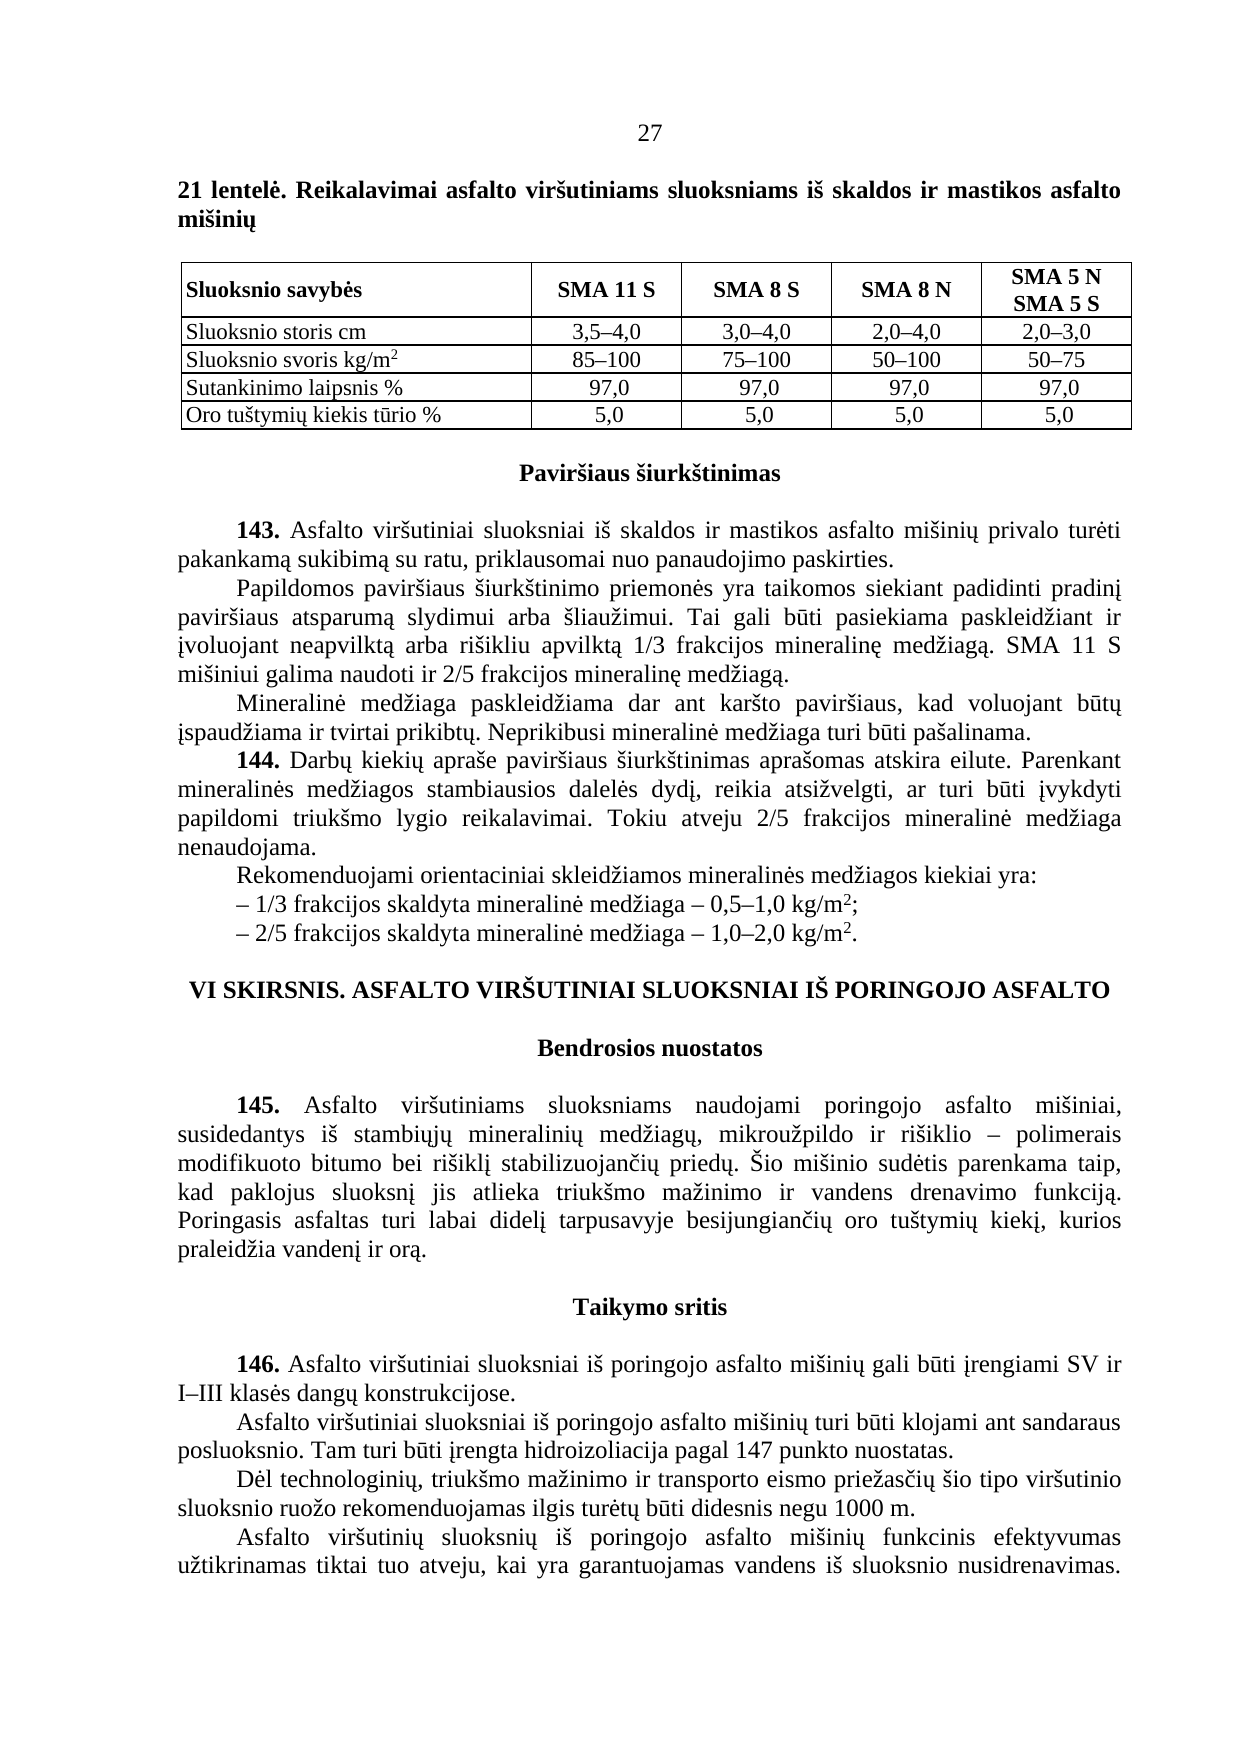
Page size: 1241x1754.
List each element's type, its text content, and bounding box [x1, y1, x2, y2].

table_cell ≤ 5,0 [682, 402, 686, 428]
table_cell 50–75 [1127, 346, 1131, 372]
table_header SMA 11 S [532, 263, 681, 316]
table_header SMA 8 S [682, 263, 831, 316]
text Dėl technologinių, triukšmo mažinimo ir transporto eismo priežasčių šio tipo viršutinio sluoksnio ruožo rekomenduojamas ilgis turėtų būti didesnis negu 1000 m. [177, 1464, 1122, 1522]
table_header Sluoksnio savybės [182, 263, 531, 316]
table_cell 50–75 [982, 346, 986, 372]
text Bendrosios nuostatos [177, 1033, 1122, 1062]
table_cell ≤ 5,0 [832, 402, 836, 428]
text VI SKIRSNIS. ASFALTO VIRŠUTINIAI SLUOKSNIAI IŠ PORINGOJO ASFALTO [177, 976, 1122, 1004]
text – 1/3 frakcijos skaldyta mineralinė medžiaga – 0,5–1,0 kg/m2; [177, 889, 1122, 918]
text Asfalto viršutiniai sluoksniai iš poringojo asfalto mišinių turi būti klojami ant sandaraus posluoksnio. Tam turi būti įrengta hidroizoliacija pagal 147 punkto nuostatas. [177, 1407, 1122, 1464]
text 21 lentelė. Reikalavimai asfalto viršutiniams sluoksniams iš skaldos ir mastikos asfalto mišinių [177, 176, 1122, 233]
table_cell ≤ 5,0 [677, 402, 681, 428]
table_cell ≤ 5,0 [1127, 402, 1131, 428]
text Asfalto viršutinių sluoksnių iš poringojo asfalto mišinių funkcinis efektyvumas užtikrinamas tiktai tuo atveju, kai yra garantuojamas vandens iš sluoksnio nusidrenavimas. [177, 1522, 1122, 1579]
text Rekomenduojami orientaciniai skleidžiamos mineralinės medžiagos kiekiai yra: [177, 861, 1122, 889]
text Taikymo sritis [177, 1292, 1122, 1321]
text Papildomos paviršiaus šiurkštinimo priemonės yra taikomos siekiant padidinti pradinį paviršiaus atsparumą slydimui arba šliaužimui. Tai gali būti pasiekiama paskleidžiant ir įvoluojant neapvilktą arba rišikliu apvilktą 1/3 frakcijos mineralinę medžiagą. SMA 11 S mišiniui galima naudoti ir 2/5 frakcijos mineralinę medžiagą. [177, 573, 1122, 688]
text 145. Asfalto viršutiniams sluoksniams naudojami poringojo asfalto mišiniai, susidedantys iš stambiųjų mineralinių medžiagų, mikroužpildo ir rišiklio – polimerais modifikuoto bitumo bei rišiklį stabilizuojančių priedų. Šio mišinio sudėtis parenkama taip, kad paklojus sluoksnį jis atlieka triukšmo mažinimo ir vandens drenavimo funkciją. Poringasis asfaltas turi labai didelį tarpusavyje besijungiančių oro tuštymių kiekį, kurios praleidžia vandenį ir orą. [177, 1091, 1122, 1263]
table_header SMA 8 N [832, 263, 981, 316]
text – 2/5 frakcijos skaldyta mineralinė medžiaga – 1,0–2,0 kg/m2. [177, 918, 1122, 947]
text 146. Asfalto viršutiniai sluoksniai iš poringojo asfalto mišinių gali būti įrengiami SV ir I–III klasės dangų konstrukcijose. [177, 1349, 1122, 1407]
table_cell ≤ 5,0 [532, 402, 536, 428]
table_cell ≤ 5,0 [977, 402, 981, 428]
text Paviršiaus šiurkštinimas [177, 458, 1122, 487]
text Mineralinė medžiaga paskleidžiama dar ant karšto paviršiaus, kad voluojant būtų įspaudžiama ir tvirtai prikibtų. Neprikibusi mineralinė medžiaga turi būti pašalinama. [177, 688, 1122, 746]
text 143. Asfalto viršutiniai sluoksniai iš skaldos ir mastikos asfalto mišinių privalo turėti pakankamą sukibimą su ratu, priklausomai nuo panaudojimo paskirties. [177, 516, 1122, 573]
table_cell ≤ 5,0 [982, 402, 986, 428]
text 144. Darbų kiekių apraše paviršiaus šiurkštinimas aprašomas atskira eilute. Parenkant mineralinės medžiagos stambiausios dalelės dydį, reikia atsižvelgti, ar turi būti įvykdyti papildomi triukšmo lygio reikalavimai. Tokiu atveju 2/5 frakcijos mineralinė medžiaga nenaudojama. [177, 746, 1122, 861]
table_cell ≤ 5,0 [827, 402, 831, 428]
